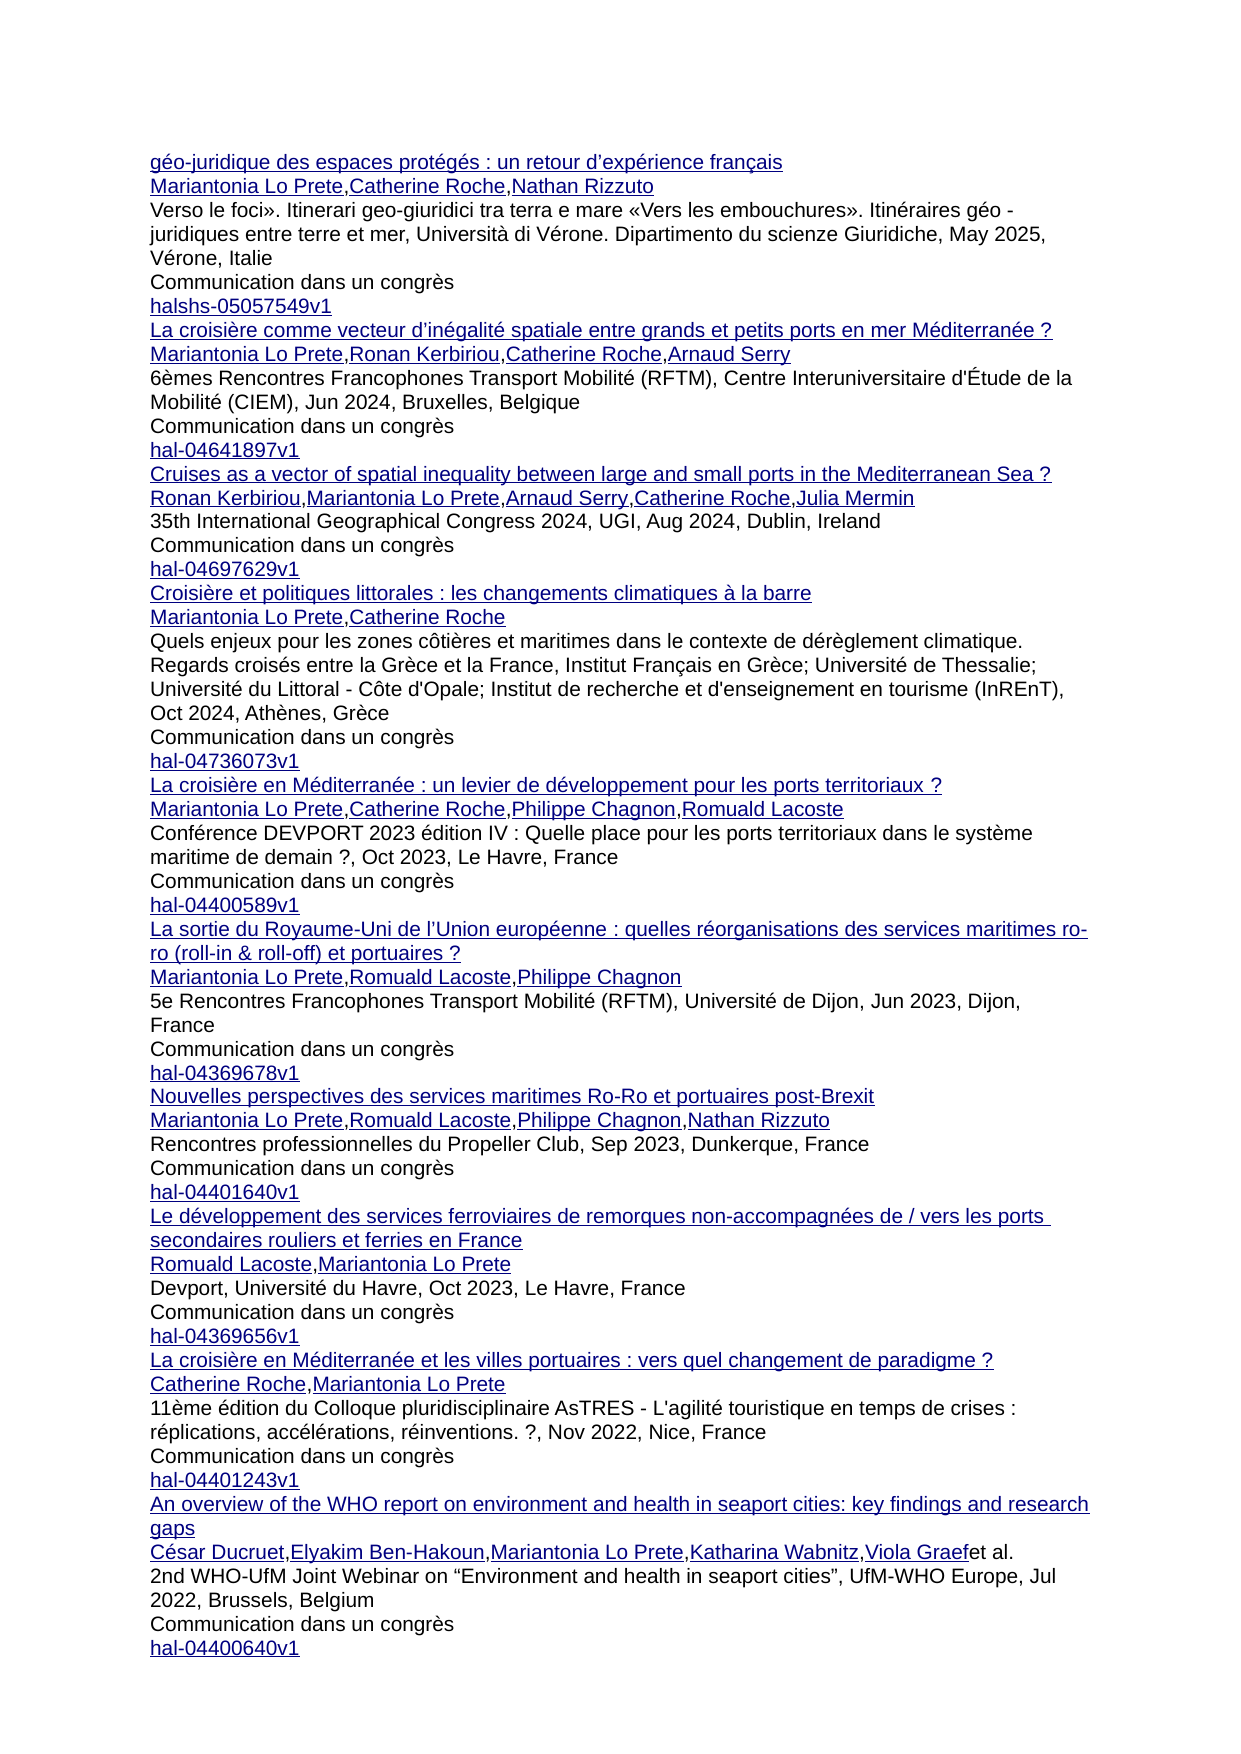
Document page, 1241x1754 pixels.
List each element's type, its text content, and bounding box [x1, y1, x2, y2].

table_cell gaps César Ducruet,Elyakim Ben-Hakoun,Mariantonia Lo Prete,Katharina Wabnitz,Viola Graefet al. 2nd WHO-UfM Joint Webinar on “Environment and health in seaport cities”, UfM-WHO Europe, Jul 2022, Brussels, Belgium Communication dans un congrès hal-04400640v1 [150, 1514, 1090, 1659]
table_cell La croisière en Méditerranée : un levier de développement pour les ports territoriaux ? Mariantonia Lo Prete,Catherine Roche,Philippe Chagnon,Romuald Lacoste Conférence DEVPORT 2023 édition IV : Quelle place pour les ports territoriaux dans le système maritime de demain ?, Oct 2023, Le Havre, France Communication dans un congrès hal-04400589v1 [150, 773, 1090, 917]
table_cell Nouvelles perspectives des services maritimes Ro-Ro et portuaires post-Brexit Mariantonia Lo Prete,Romuald Lacoste,Philippe Chagnon,Nathan Rizzuto Rencontres professionnelles du Propeller Club, Sep 2023, Dunkerque, France Communication dans un congrès hal-04401640v1 [150, 1084, 1090, 1204]
table_cell La sortie du Royaume-Uni de l’Union européenne : quelles réorganisations des services maritimes ro-ro (roll-in & roll-off) et portuaires ? Mariantonia Lo Prete,Romuald Lacoste,Philippe Chagnon 5e Rencontres Francophones Transport Mobilité (RFTM), Université de Dijon, Jun 2023, Dijon, France Communication dans un congrès hal-04369678v1 [150, 917, 1090, 1084]
table_cell La croisière en Méditerranée et les villes portuaires : vers quel changement de paradigme ? Catherine Roche,Mariantonia Lo Prete 11ème édition du Colloque pluridisciplinaire AsTRES - L'agilité touristique en temps de crises : réplications, accélérations, réinventions. ?, Nov 2022, Nice, France Communication dans un congrès hal-04401243v1 [150, 1348, 1090, 1492]
table_cell La croisière comme vecteur d’inégalité spatiale entre grands et petits ports en mer Méditerranée ? Mariantonia Lo Prete,Ronan Kerbiriou,Catherine Roche,Arnaud Serry 6èmes Rencontres Francophones Transport Mobilité (RFTM), Centre Interuniversitaire d'Étude de la Mobilité (CIEM), Jun 2024, Bruxelles, Belgique Communication dans un congrès hal-04641897v1 [150, 318, 1090, 461]
table_cell Croisière et politiques littorales : les changements climatiques à la barre Mariantonia Lo Prete,Catherine Roche Quels enjeux pour les zones côtières et maritimes dans le contexte de dérèglement climatique. Regards croisés entre la Grèce et la France, Institut Français en Grèce; Université de Thessalie; Université du Littoral - Côte d'Opale; Institut de recherche et d'enseignement en tourisme (InREnT), Oct 2024, Athènes, Grèce Communication dans un congrès hal-04736073v1 [150, 581, 1090, 773]
table_header géo-juridique des espaces protégés : un retour d’expérience français Mariantonia Lo Prete,Catherine Roche,Nathan Rizzuto Verso le foci». Itinerari geo-giuridici tra terra e mare «Vers les embouchures». Itinéraires géo - juridiques entre terre et mer, Università di Vérone. Dipartimento du scienze Giuridiche, May 2025, Vérone, Italie Communication dans un congrès halshs-05057549v1 [150, 150, 1090, 318]
table_cell Le développement des services ferroviaires de remorques non-accompagnées de / vers les ports secondaires rouliers et ferries en France Romuald Lacoste,Mariantonia Lo Prete Devport, Université du Havre, Oct 2023, Le Havre, France Communication dans un congrès hal-04369656v1 [150, 1204, 1090, 1348]
table_cell An overview of the WHO report on environment and health in seaport cities: key findings and research [150, 1492, 1090, 1513]
table_cell Cruises as a vector of spatial inequality between large and small ports in the Mediterranean Sea ? Ronan Kerbiriou,Mariantonia Lo Prete,Arnaud Serry,Catherine Roche,Julia Mermin 35th International Geographical Congress 2024, UGI, Aug 2024, Dublin, Ireland Communication dans un congrès hal-04697629v1 [150, 461, 1090, 581]
